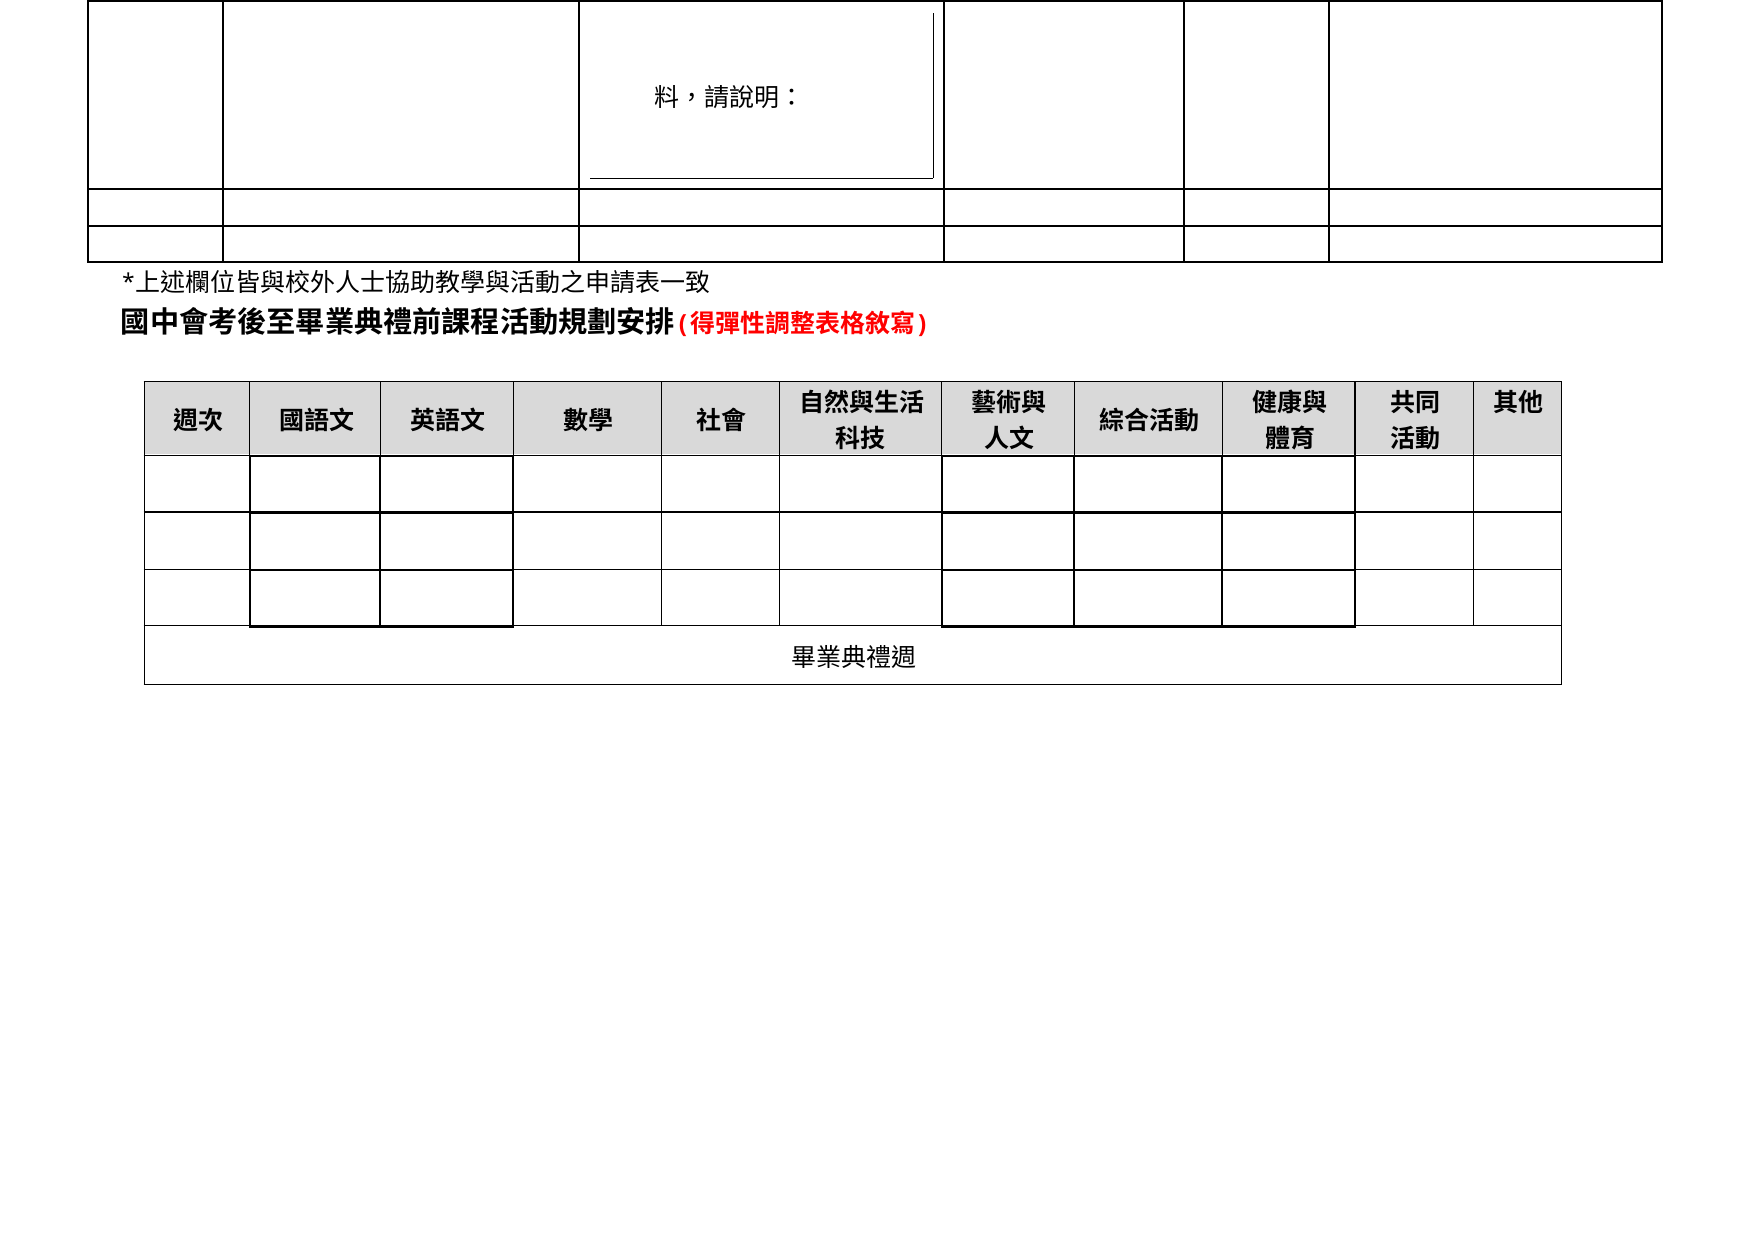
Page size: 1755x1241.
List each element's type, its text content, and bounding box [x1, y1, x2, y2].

table_header 數學 [514, 382, 661, 454]
table_cell 畢業典禮週 [145, 626, 1561, 684]
table_header 國語文 [250, 382, 380, 454]
table_cell [251, 571, 379, 625]
table_cell [1185, 2, 1328, 188]
table_header 健康與 體育 [1223, 382, 1354, 454]
table_header 週次 [145, 382, 249, 454]
table_cell [145, 456, 249, 511]
table_header 共同 活動 [1356, 382, 1473, 454]
table_cell [943, 514, 1073, 568]
table_cell [1075, 514, 1221, 568]
table_cell [1223, 457, 1354, 511]
table_cell [1075, 457, 1221, 511]
table_cell [224, 190, 578, 224]
table_cell [1474, 513, 1561, 568]
table_header 藝術與 人文 [942, 382, 1074, 454]
table_cell [381, 457, 512, 511]
table_cell 料，請說明： [580, 2, 943, 188]
table_cell [1185, 190, 1328, 224]
table_cell [514, 513, 661, 568]
table_cell [662, 456, 779, 511]
table_header 社會 [662, 382, 779, 454]
table_cell [945, 2, 1183, 188]
table_cell [381, 571, 512, 625]
table_cell [1474, 456, 1561, 511]
table_cell [514, 570, 661, 625]
table_cell [943, 457, 1073, 511]
table_cell [943, 571, 1073, 625]
table_cell [580, 227, 943, 261]
table_cell [945, 190, 1183, 224]
table_cell [381, 514, 512, 568]
table_cell [89, 2, 222, 188]
table_cell [514, 456, 661, 511]
table_cell [1223, 571, 1354, 625]
table_cell [780, 456, 941, 511]
table_cell [662, 570, 779, 625]
table_cell [1330, 227, 1661, 261]
text *上述欄位皆與校外人士協助教學與活動之申請表一致 [118, 263, 1636, 299]
text 國中會考後至畢業典禮前課程活動規劃安排(得彈性調整表格敘寫) [118, 299, 1636, 341]
table_cell [945, 227, 1183, 261]
table_cell [580, 190, 943, 224]
table_cell [224, 2, 578, 188]
table_cell [662, 513, 779, 568]
table_cell [89, 227, 222, 261]
table_cell [224, 227, 578, 261]
table_cell [1330, 2, 1661, 188]
table_cell [145, 570, 249, 625]
table_cell [251, 514, 379, 568]
table_header 綜合活動 [1075, 382, 1222, 454]
table_cell [1075, 571, 1221, 625]
table_cell [1330, 190, 1661, 224]
table_cell [89, 190, 222, 224]
table_header 自然與生活科技 [780, 382, 941, 454]
table_cell [1356, 513, 1473, 568]
table_cell [1474, 570, 1561, 625]
table_cell [1356, 570, 1473, 625]
table_header 其他 [1474, 382, 1561, 454]
table_cell [251, 457, 379, 511]
table_cell [1223, 514, 1354, 568]
table_cell [1356, 456, 1473, 511]
table_cell [145, 513, 249, 568]
table_cell [780, 513, 941, 568]
table_header 英語文 [381, 382, 513, 454]
table_cell [1185, 227, 1328, 261]
table_cell [780, 570, 941, 625]
